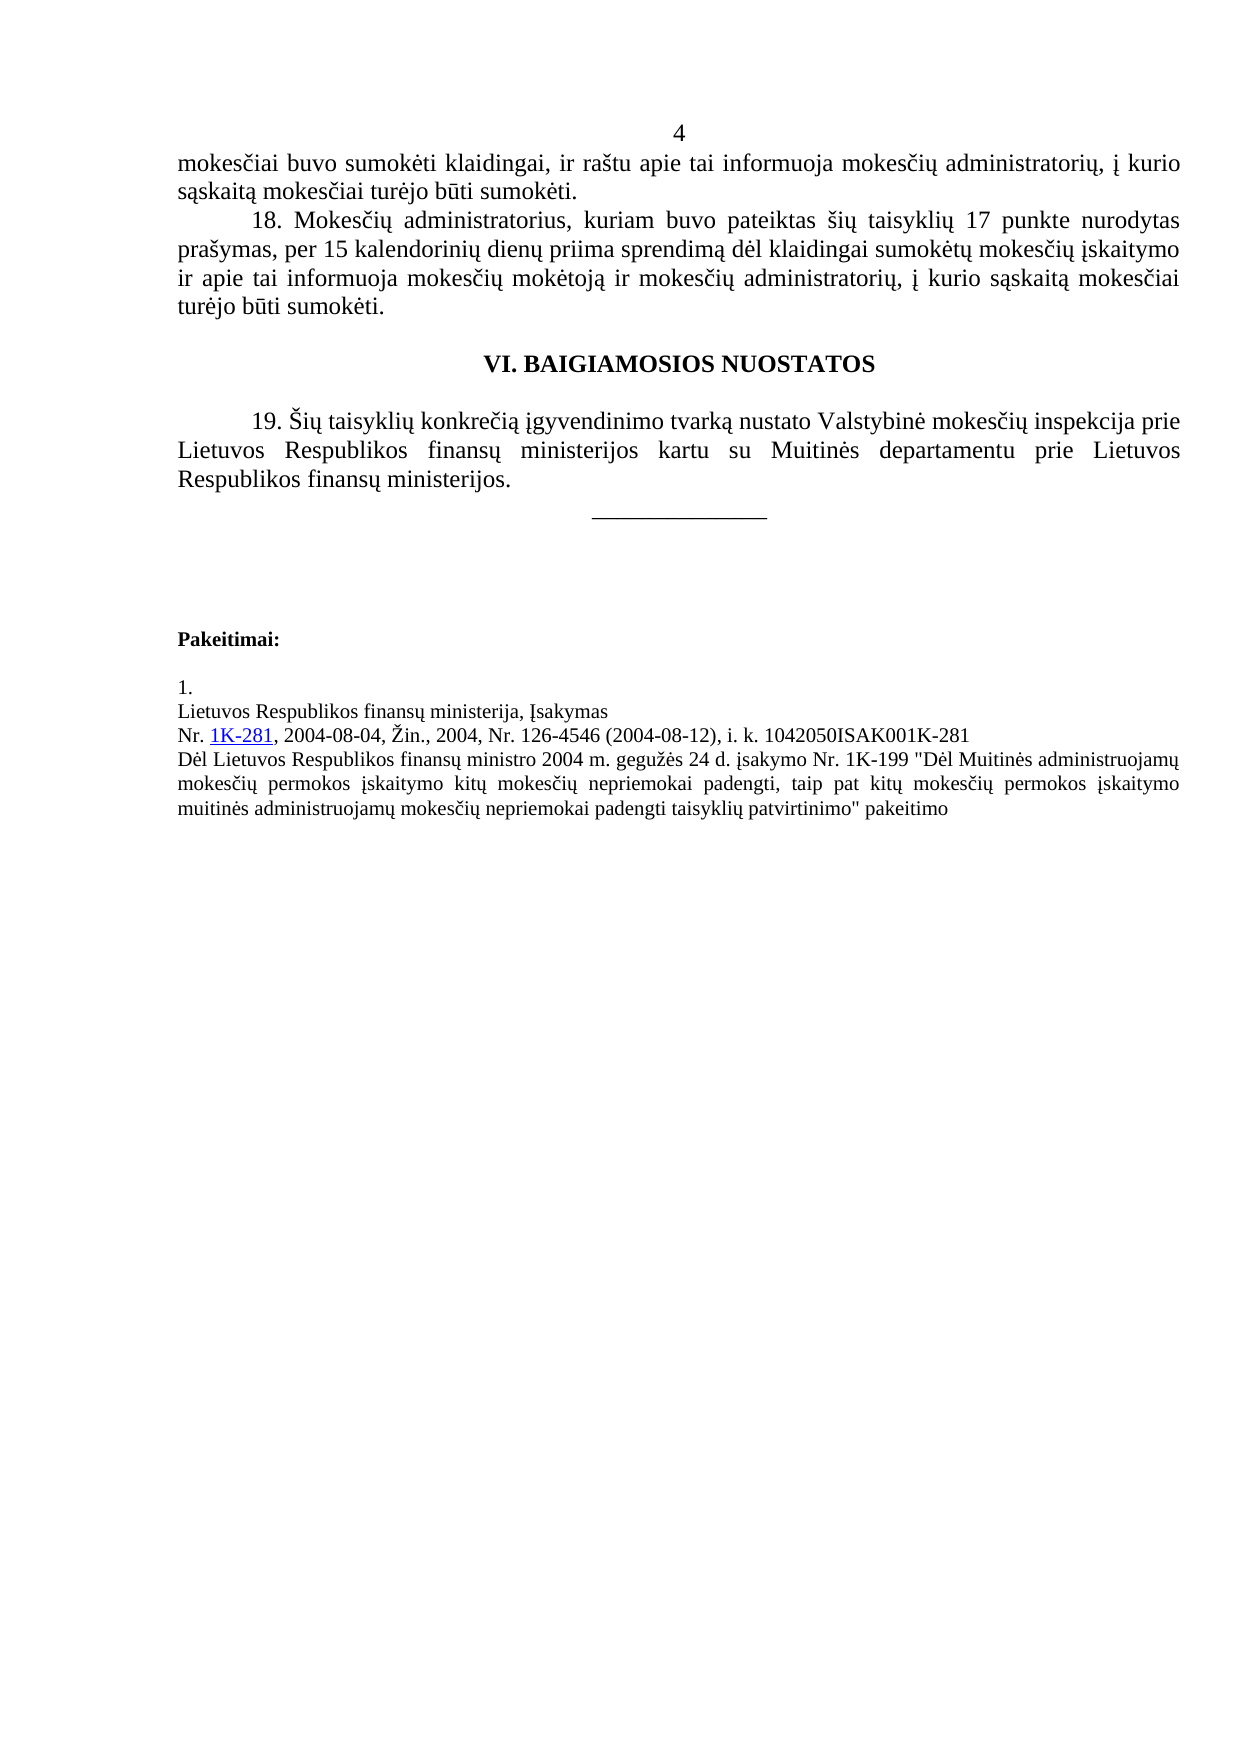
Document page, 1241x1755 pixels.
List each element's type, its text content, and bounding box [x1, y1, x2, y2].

text Lietuvos Respublikos finansų ministerija, Įsakymas [177, 699, 1181, 723]
text ______________ [177, 493, 1181, 521]
text 18. Mokesčių administratorius, kuriam buvo pateiktas šių taisyklių 17 punkte nurodytas prašymas, per 15 kalendorinių dienų priima sprendimą dėl klaidingai sumokėtų mokesčių įskaitymo ir apie tai informuoja mokesčių mokėtoją ir mokesčių administratorių, į kurio sąskaitą mokesčiai turėjo būti sumokėti. [177, 205, 1181, 320]
text VI. BAIGIAMOSIOS NUOSTATOS [177, 349, 1181, 378]
text Nr. 1K-281, 2004-08-04, Žin., 2004, Nr. 126-4546 (2004-08-12), i. k. 1042050ISAK001K-281 [177, 723, 1181, 747]
text Dėl Lietuvos Respublikos finansų ministro 2004 m. gegužės 24 d. įsakymo Nr. 1K-199 "Dėl Muitinės administruojamų mokesčių permokos įskaitymo kitų mokesčių nepriemokai padengti, taip pat kitų mokesčių permokos įskaitymo muitinės administruojamų mokesčių nepriemokai padengti taisyklių patvirtinimo" pakeitimo [177, 747, 1181, 819]
text mokesčiai buvo sumokėti klaidingai, ir raštu apie tai informuoja mokesčių administratorių, į kurio sąskaitą mokesčiai turėjo būti sumokėti. [177, 148, 1181, 205]
text 1. [177, 675, 1181, 699]
text Pakeitimai: [177, 627, 1181, 651]
text 19. Šių taisyklių konkrečią įgyvendinimo tvarką nustato Valstybinė mokesčių inspekcija prie Lietuvos Respublikos finansų ministerijos kartu su Muitinės departamentu prie Lietuvos Respublikos finansų ministerijos. [177, 406, 1181, 493]
